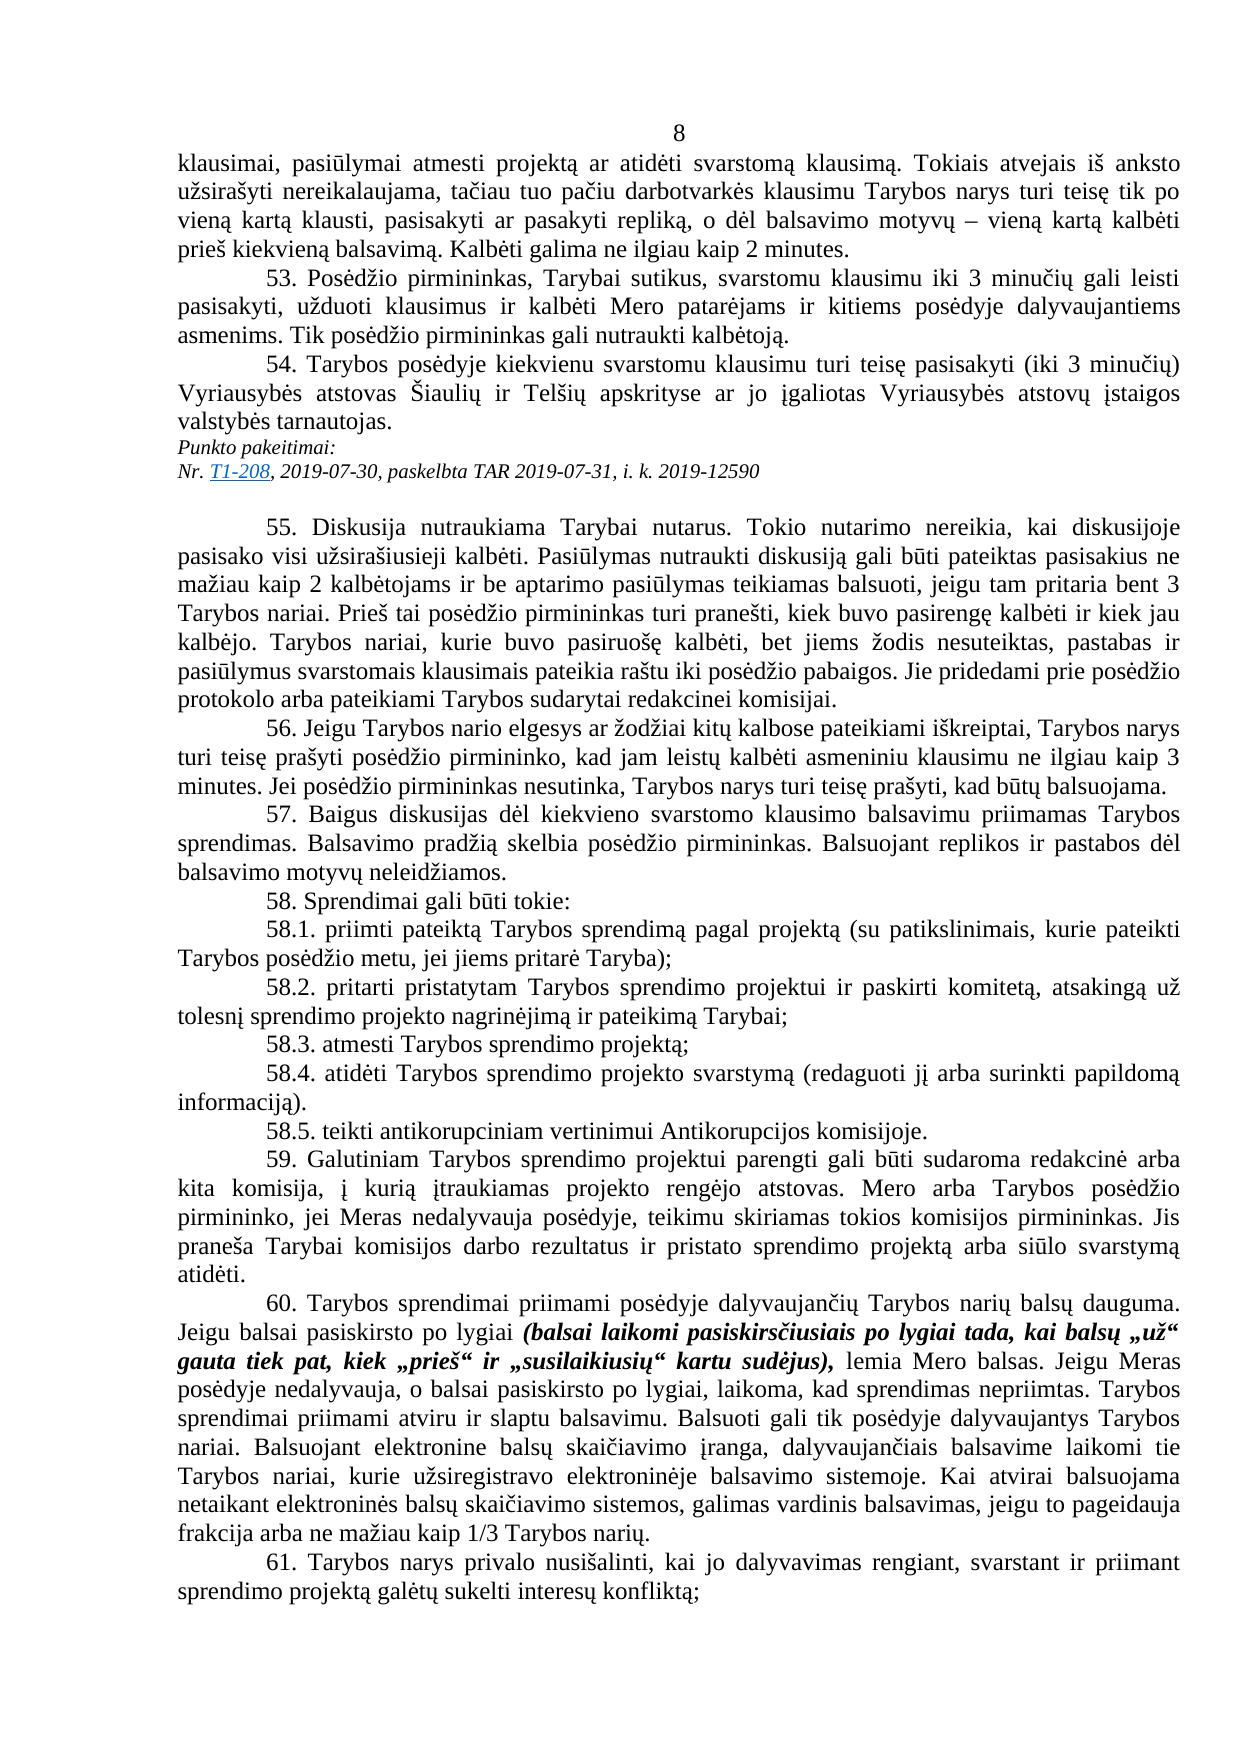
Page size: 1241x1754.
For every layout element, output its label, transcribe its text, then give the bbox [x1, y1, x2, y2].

text klausimai, pasiūlymai atmesti projektą ar atidėti svarstomą klausimą. Tokiais atvejais iš anksto užsirašyti nereikalaujama, tačiau tuo pačiu darbotvarkės klausimu Tarybos narys turi teisę tik po vieną kartą klausti, pasisakyti ar pasakyti repliką, o dėl balsavimo motyvų – vieną kartą kalbėti prieš kiekvieną balsavimą. Kalbėti galima ne ilgiau kaip 2 minutes. [177, 148, 1181, 263]
text 53. Posėdžio pirmininkas, Tarybai sutikus, svarstomu klausimu iki 3 minučių gali leisti pasisakyti, užduoti klausimus ir kalbėti Mero patarėjams ir kitiems posėdyje dalyvaujantiems asmenims. Tik posėdžio pirmininkas gali nutraukti kalbėtoją. [177, 263, 1181, 349]
text Nr. T1-208, 2019-07-30, paskelbta TAR 2019-07-31, i. k. 2019-12590 [177, 459, 1181, 483]
text 55. Diskusija nutraukiama Tarybai nutarus. Tokio nutarimo nereikia, kai diskusijoje pasisako visi užsirašiusieji kalbėti. Pasiūlymas nutraukti diskusiją gali būti pateiktas pasisakius ne mažiau kaip 2 kalbėtojams ir be aptarimo pasiūlymas teikiamas balsuoti, jeigu tam pritaria bent 3 Tarybos nariai. Prieš tai posėdžio pirmininkas turi pranešti, kiek buvo pasirengę kalbėti ir kiek jau kalbėjo. Tarybos nariai, kurie buvo pasiruošę kalbėti, bet jiems žodis nesuteiktas, pastabas ir pasiūlymus svarstomais klausimais pateikia raštu iki posėdžio pabaigos. Jie pridedami prie posėdžio protokolo arba pateikiami Tarybos sudarytai redakcinei komisijai. [177, 512, 1181, 713]
text 58.5. teikti antikorupciniam vertinimui Antikorupcijos komisijoje. [177, 1116, 1181, 1144]
text 57. Baigus diskusijas dėl kiekvieno svarstomo klausimo balsavimu priimamas Tarybos sprendimas. Balsavimo pradžią skelbia posėdžio pirmininkas. Balsuojant replikos ir pastabos dėl balsavimo motyvų neleidžiamos. [177, 799, 1181, 886]
text 58.3. atmesti Tarybos sprendimo projektą; [177, 1029, 1181, 1058]
text 60. Tarybos sprendimai priimami posėdyje dalyvaujančių Tarybos narių balsų dauguma. Jeigu balsai pasiskirsto po lygiai (balsai laikomi pasiskirsčiusiais po lygiai tada, kai balsų „už“ gauta tiek pat, kiek „prieš“ ir „susilaikiusių“ kartu sudėjus), lemia Mero balsas. Jeigu Meras posėdyje nedalyvauja, o balsai pasiskirsto po lygiai, laikoma, kad sprendimas nepriimtas. Tarybos sprendimai priimami atviru ir slaptu balsavimu. Balsuoti gali tik posėdyje dalyvaujantys Tarybos nariai. Balsuojant elektronine balsų skaičiavimo įranga, dalyvaujančiais balsavime laikomi tie Tarybos nariai, kurie užsiregistravo elektroninėje balsavimo sistemoje. Kai atvirai balsuojama netaikant elektroninės balsų skaičiavimo sistemos, galimas vardinis balsavimas, jeigu to pageidauja frakcija arba ne mažiau kaip 1/3 Tarybos narių. [177, 1288, 1181, 1547]
text 61. Tarybos narys privalo nusišalinti, kai jo dalyvavimas rengiant, svarstant ir priimant sprendimo projektą galėtų sukelti interesų konfliktą; [177, 1547, 1181, 1604]
text 58.2. pritarti pristatytam Tarybos sprendimo projektui ir paskirti komitetą, atsakingą už tolesnį sprendimo projekto nagrinėjimą ir pateikimą Tarybai; [177, 972, 1181, 1029]
text 59. Galutiniam Tarybos sprendimo projektui parengti gali būti sudaroma redakcinė arba kita komisija, į kurią įtraukiamas projekto rengėjo atstovas. Mero arba Tarybos posėdžio pirmininko, jei Meras nedalyvauja posėdyje, teikimu skiriamas tokios komisijos pirmininkas. Jis praneša Tarybai komisijos darbo rezultatus ir pristato sprendimo projektą arba siūlo svarstymą atidėti. [177, 1144, 1181, 1288]
text 58.1. priimti pateiktą Tarybos sprendimą pagal projektą (su patikslinimais, kurie pateikti Tarybos posėdžio metu, jei jiems pritarė Taryba); [177, 914, 1181, 972]
text 58.4. atidėti Tarybos sprendimo projekto svarstymą (redaguoti jį arba surinkti papildomą informaciją). [177, 1058, 1181, 1116]
text 54. Tarybos posėdyje kiekvienu svarstomu klausimu turi teisę pasisakyti (iki 3 minučių) Vyriausybės atstovas Šiaulių ir Telšių apskrityse ar jo įgaliotas Vyriausybės atstovų įstaigos valstybės tarnautojas. [177, 349, 1181, 435]
text 58. Sprendimai gali būti tokie: [177, 886, 1181, 914]
text 56. Jeigu Tarybos nario elgesys ar žodžiai kitų kalbose pateikiami iškreiptai, Tarybos narys turi teisę prašyti posėdžio pirmininko, kad jam leistų kalbėti asmeniniu klausimu ne ilgiau kaip 3 minutes. Jei posėdžio pirmininkas nesutinka, Tarybos narys turi teisę prašyti, kad būtų balsuojama. [177, 713, 1181, 799]
text Punkto pakeitimai: [177, 435, 1181, 459]
